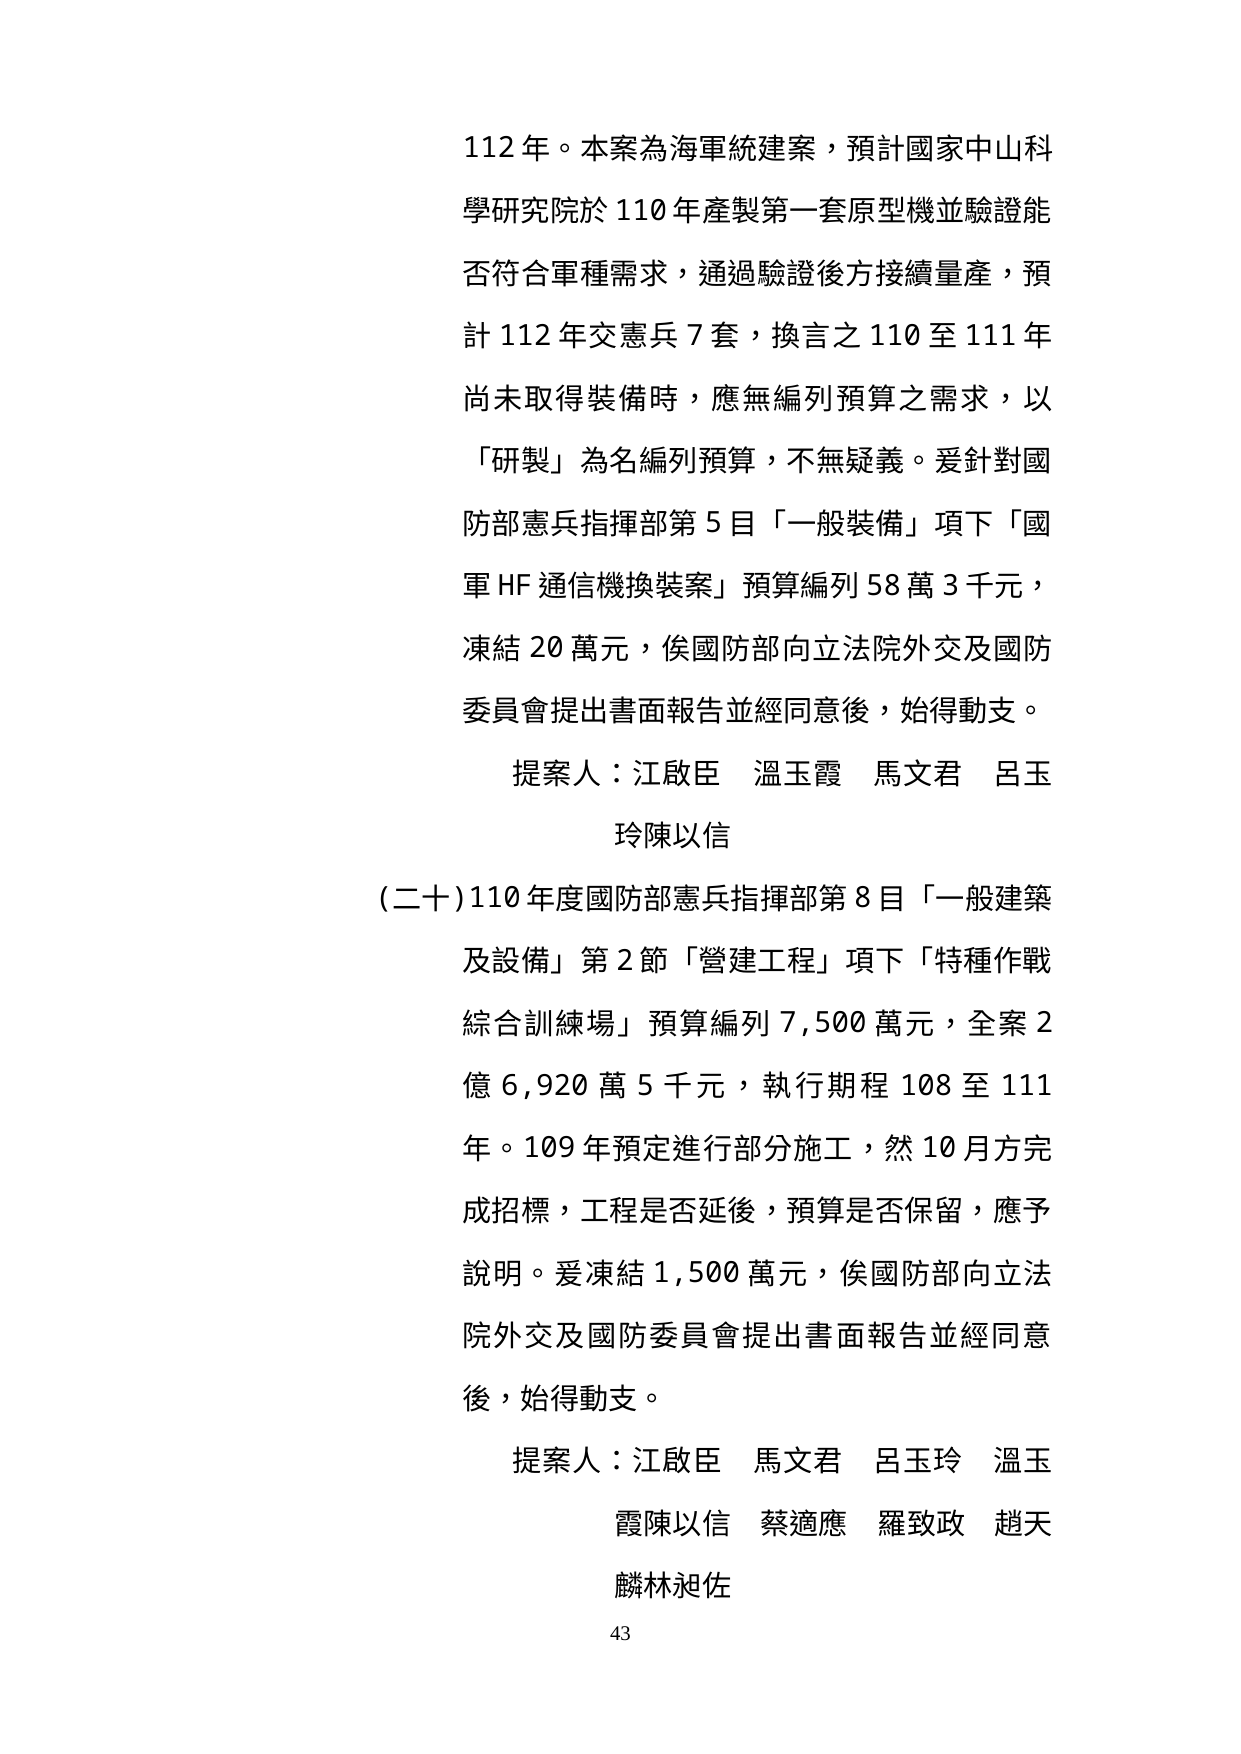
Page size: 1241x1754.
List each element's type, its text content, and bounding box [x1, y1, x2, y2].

text 112年。本案為海軍統建案，預計國家中山科學研究院於110年產製第一套原型機並驗證能否符合軍種需求，通過驗證後方接續量產，預計112年交憲兵7套，換言之110至111年尚未取得裝備時，應無編列預算之需求，以「研製」為名編列預算，不無疑義。爰針對國防部憲兵指揮部第5目「一般裝備」項下「國軍HF通信機換裝案」預算編列58萬3千元，凍結20萬元，俟國防部向立法院外交及國防委員會提出書面報告並經同意後，始得動支。 [375, 105, 1053, 730]
text (二十)110年度國防部憲兵指揮部第8目「一般建築及設備」第2節「營建工程」項下「特種作戰綜合訓練場」預算編列7,500萬元，全案2億6,920萬5千元，執行期程108至111年。109年預定進行部分施工，然10月方完成招標，工程是否延後，預算是否保留，應予說明。爰凍結1,500萬元，俟國防部向立法院外交及國防委員會提出書面報告並經同意後，始得動支。 [375, 855, 1053, 1417]
text 提案人：江啟臣 馬文君 呂玉玲 溫玉霞陳以信 蔡適應 羅致政 趙天麟林昶佐 [512, 1417, 1053, 1605]
text 提案人：江啟臣 溫玉霞 馬文君 呂玉玲陳以信 [512, 730, 1053, 855]
